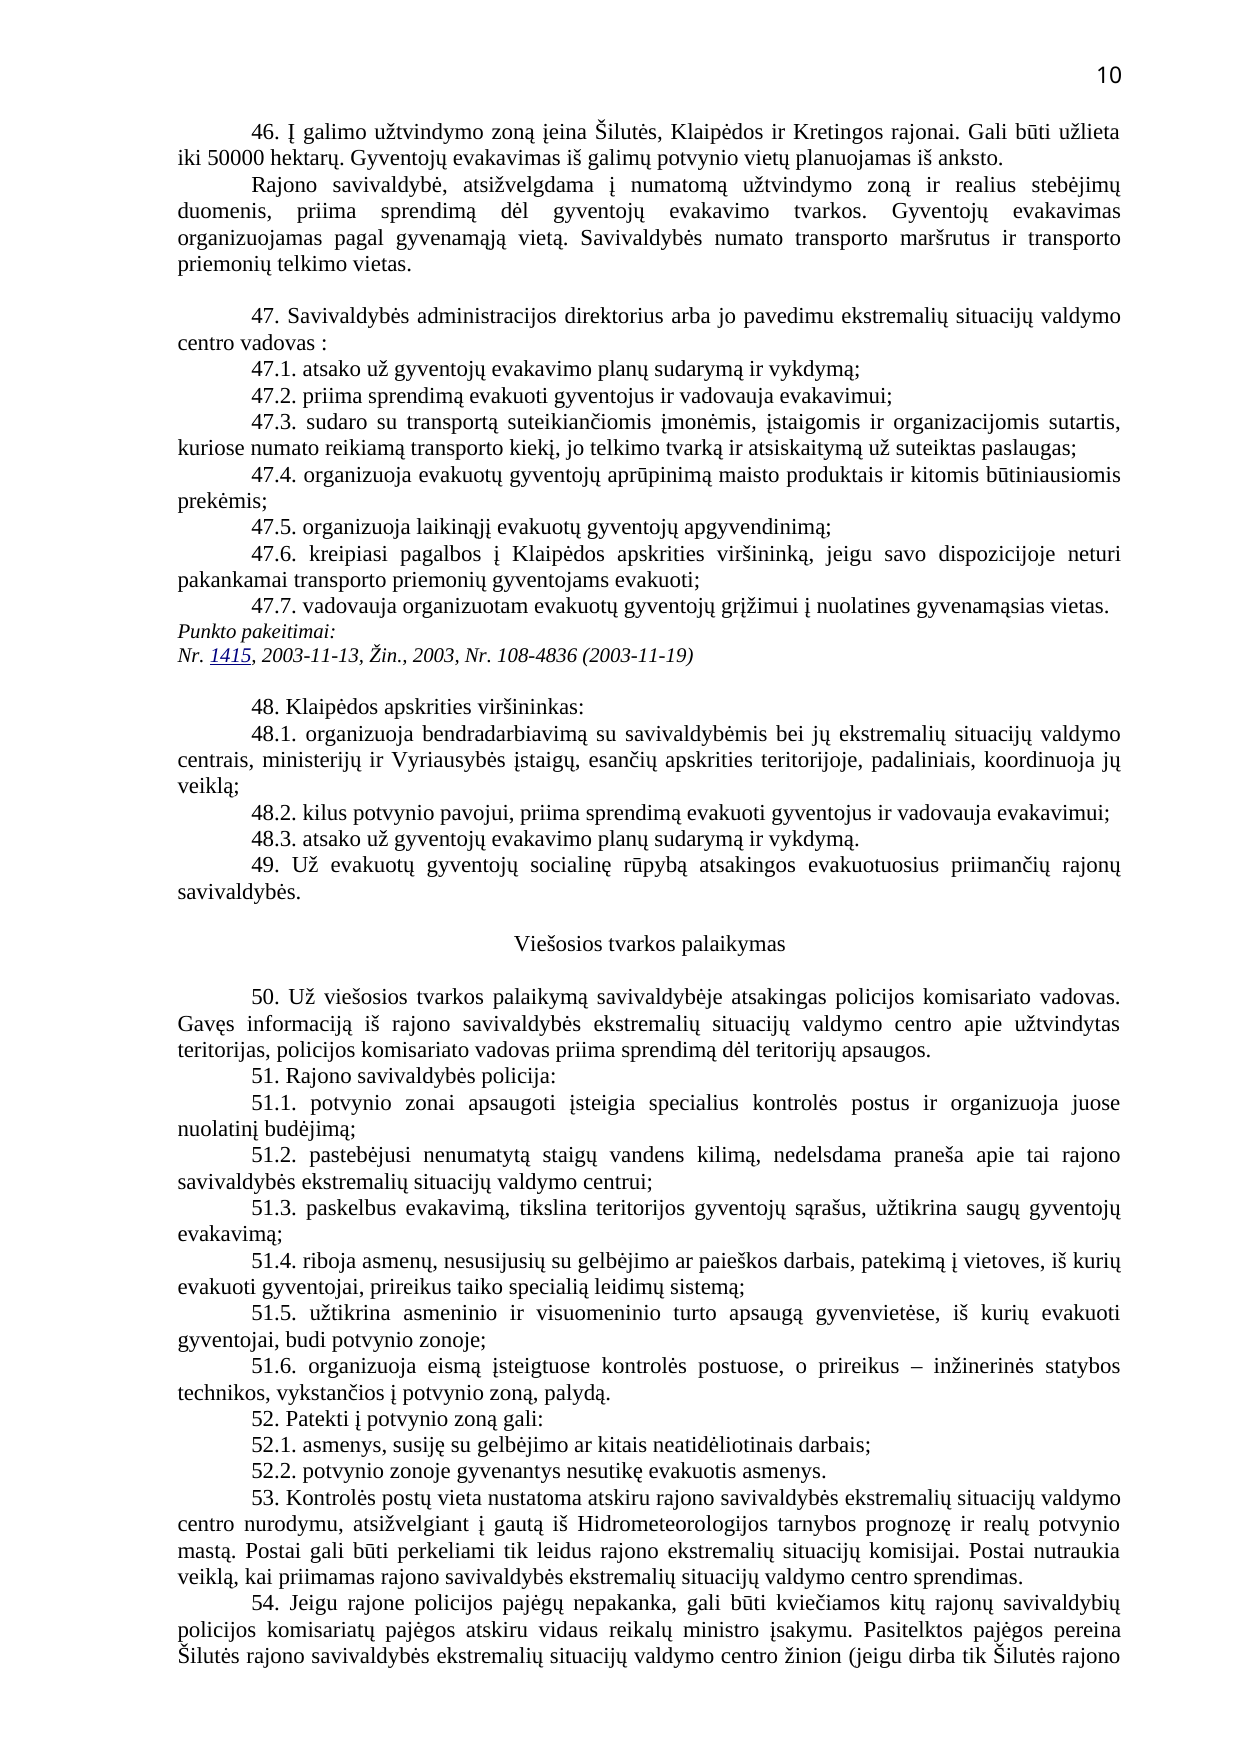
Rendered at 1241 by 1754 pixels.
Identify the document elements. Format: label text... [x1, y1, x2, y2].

text 47.7. vadovauja organizuotam evakuotų gyventojų grįžimui į nuolatines gyvenamąsias vietas. [177, 592, 1122, 619]
text 47.4. organizuoja evakuotų gyventojų aprūpinimą maisto produktais ir kitomis būtiniausiomis prekėmis; [177, 461, 1122, 513]
text 47.1. atsako už gyventojų evakavimo planų sudarymą ir vykdymą; [177, 355, 1122, 382]
text 47.2. priima sprendimą evakuoti gyventojus ir vadovauja evakavimui; [177, 382, 1122, 408]
text 48.1. organizuoja bendradarbiavimą su savivaldybėmis bei jų ekstremalių situacijų valdymo centrais, ministerijų ir Vyriausybės įstaigų, esančių apskrities teritorijoje, padaliniais, koordinuoja jų veiklą; [177, 720, 1122, 799]
text 54. Jeigu rajone policijos pajėgų nepakanka, gali būti kviečiamos kitų rajonų savivaldybių policijos komisariatų pajėgos atskiru vidaus reikalų ministro įsakymu. Pasitelktos pajėgos pereina Šilutės rajono savivaldybės ekstremalių situacijų valdymo centro žinion (jeigu dirba tik Šilutės rajono [177, 1589, 1122, 1668]
text 53. Kontrolės postų vieta nustatoma atskiru rajono savivaldybės ekstremalių situacijų valdymo centro nurodymu, atsižvelgiant į gautą iš Hidrometeorologijos tarnybos prognozę ir realų potvynio mastą. Postai gali būti perkeliami tik leidus rajono ekstremalių situacijų komisijai. Postai nutraukia veiklą, kai priimamas rajono savivaldybės ekstremalių situacijų valdymo centro sprendimas. [177, 1484, 1122, 1589]
text 51.6. organizuoja eismą įsteigtuose kontrolės postuose, o prireikus – inžinerinės statybos technikos, vykstančios į potvynio zoną, palydą. [177, 1352, 1122, 1405]
text 52.1. asmenys, susiję su gelbėjimo ar kitais neatidėliotinais darbais; [177, 1431, 1122, 1458]
text Punkto pakeitimai: [177, 619, 1122, 643]
text 47.3. sudaro su transportą suteikiančiomis įmonėmis, įstaigomis ir organizacijomis sutartis, kuriose numato reikiamą transporto kiekį, jo telkimo tvarką ir atsiskaitymą už suteiktas paslaugas; [177, 408, 1122, 461]
text 52.2. potvynio zonoje gyvenantys nesutikę evakuotis asmenys. [177, 1458, 1122, 1484]
text 46. Į galimo užtvindymo zoną įeina Šilutės, Klaipėdos ir Kretingos rajonai. Gali būti užlieta iki 50000 hektarų. Gyventojų evakavimas iš galimų potvynio vietų planuojamas iš anksto. [177, 118, 1122, 171]
text 51.3. paskelbus evakavimą, tikslina teritorijos gyventojų sąrašus, užtikrina saugų gyventojų evakavimą; [177, 1194, 1122, 1247]
text Rajono savivaldybė, atsižvelgdama į numatomą užtvindymo zoną ir realius stebėjimų duomenis, priima sprendimą dėl gyventojų evakavimo tvarkos. Gyventojų evakavimas organizuojamas pagal gyvenamąją vietą. Savivaldybės numato transporto maršrutus ir transporto priemonių telkimo vietas. [177, 171, 1122, 276]
text 51.4. riboja asmenų, nesusijusių su gelbėjimo ar paieškos darbais, patekimą į vietoves, iš kurių evakuoti gyventojai, prireikus taiko specialią leidimų sistemą; [177, 1247, 1122, 1299]
text 47.6. kreipiasi pagalbos į Klaipėdos apskrities viršininką, jeigu savo dispozicijoje neturi pakankamai transporto priemonių gyventojams evakuoti; [177, 540, 1122, 592]
text Viešosios tvarkos palaikymas [177, 931, 1122, 957]
text 51.2. pastebėjusi nenumatytą staigų vandens kilimą, nedelsdama praneša apie tai rajono savivaldybės ekstremalių situacijų valdymo centrui; [177, 1141, 1122, 1194]
text 51. Rajono savivaldybės policija: [177, 1062, 1122, 1089]
text 51.5. užtikrina asmeninio ir visuomeninio turto apsaugą gyvenvietėse, iš kurių evakuoti gyventojai, budi potvynio zonoje; [177, 1299, 1122, 1352]
text 47. Savivaldybės administracijos direktorius arba jo pavedimu ekstremalių situacijų valdymo centro vadovas : [177, 303, 1122, 355]
text 47.5. organizuoja laikinąjį evakuotų gyventojų apgyvendinimą; [177, 513, 1122, 540]
text 52. Patekti į potvynio zoną gali: [177, 1405, 1122, 1431]
text Nr. 1415, 2003-11-13, Žin., 2003, Nr. 108-4836 (2003-11-19) [177, 643, 1122, 667]
text 48.2. kilus potvynio pavojui, priima sprendimą evakuoti gyventojus ir vadovauja evakavimui; [177, 799, 1122, 825]
text 48. Klaipėdos apskrities viršininkas: [177, 693, 1122, 720]
text 49. Už evakuotų gyventojų socialinę rūpybą atsakingos evakuotuosius priimančių rajonų savivaldybės. [177, 851, 1122, 904]
text 51.1. potvynio zonai apsaugoti įsteigia specialius kontrolės postus ir organizuoja juose nuolatinį budėjimą; [177, 1089, 1122, 1141]
text 50. Už viešosios tvarkos palaikymą savivaldybėje atsakingas policijos komisariato vadovas. Gavęs informaciją iš rajono savivaldybės ekstremalių situacijų valdymo centro apie užtvindytas teritorijas, policijos komisariato vadovas priima sprendimą dėl teritorijų apsaugos. [177, 983, 1122, 1062]
text 48.3. atsako už gyventojų evakavimo planų sudarymą ir vykdymą. [177, 825, 1122, 851]
